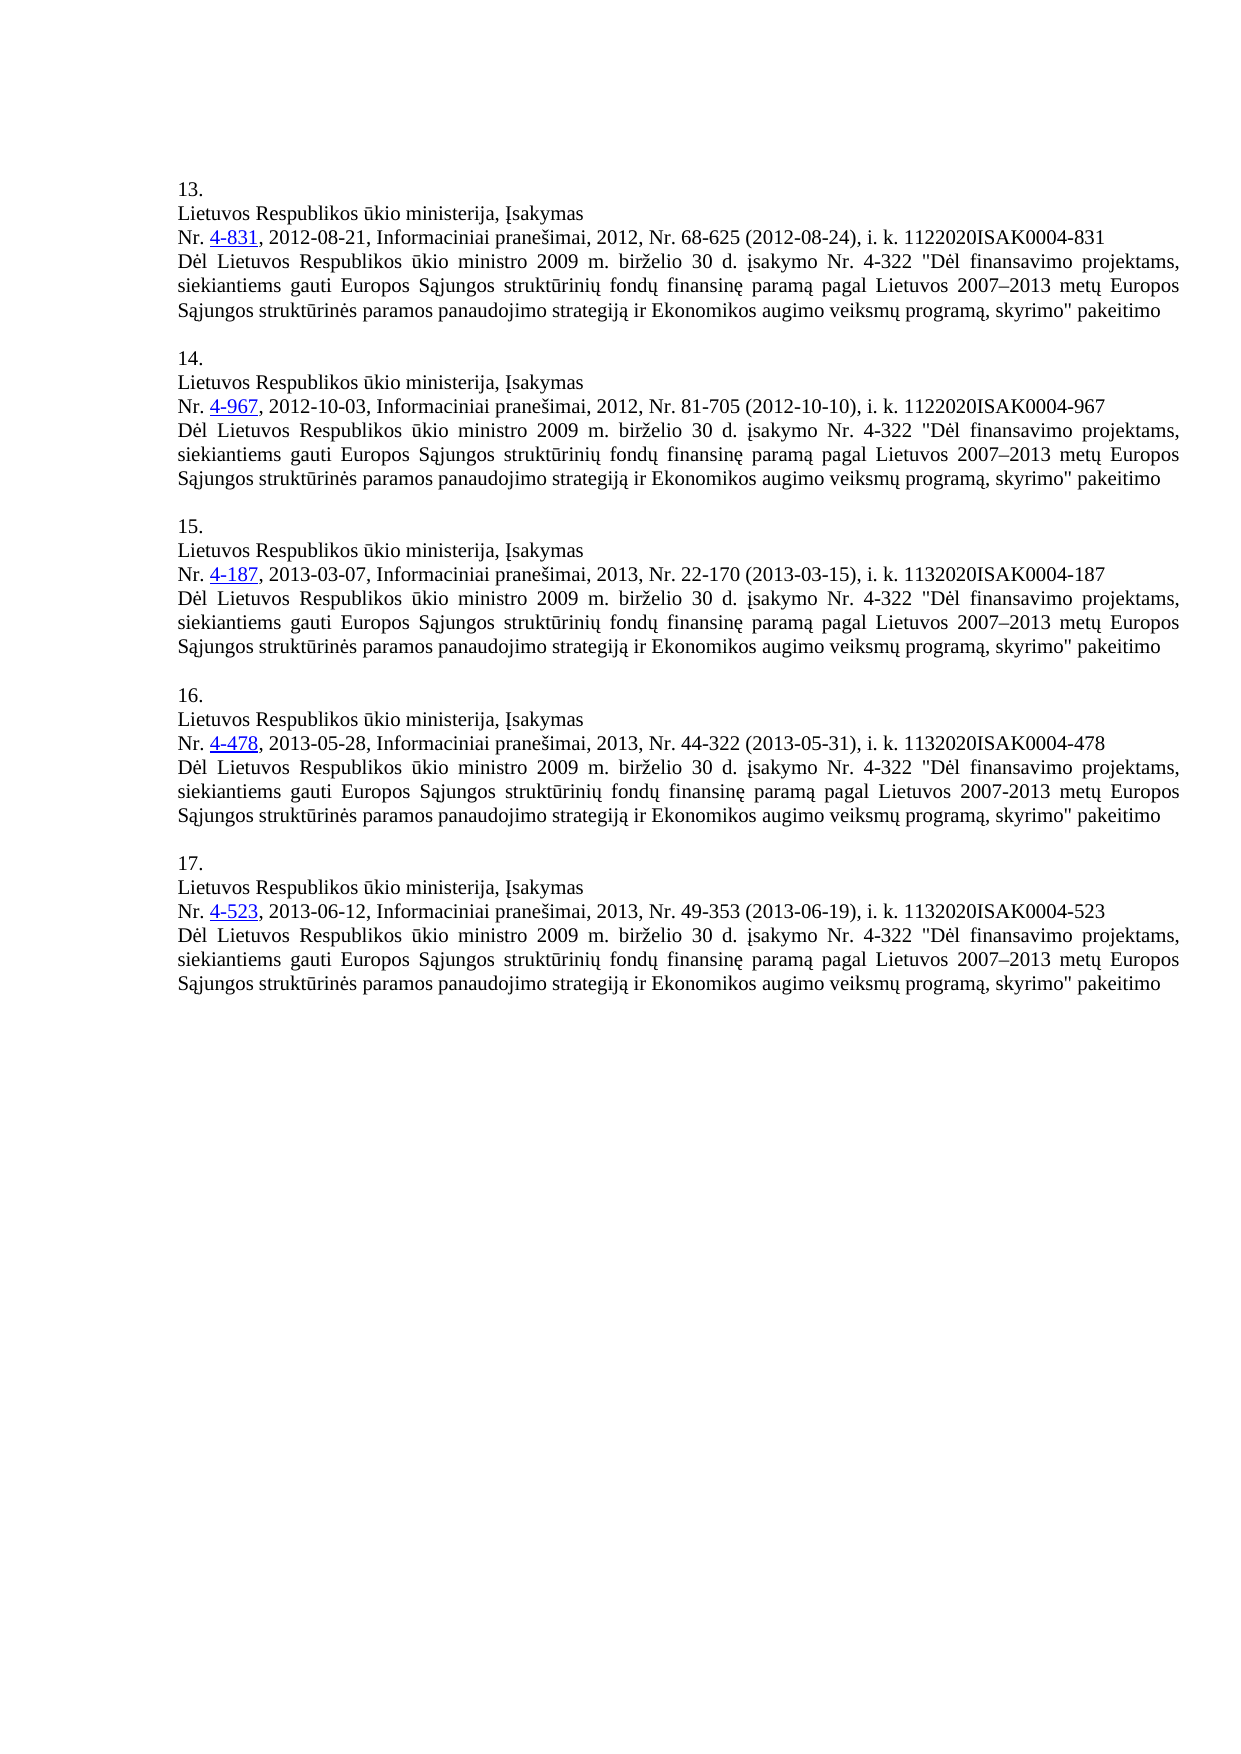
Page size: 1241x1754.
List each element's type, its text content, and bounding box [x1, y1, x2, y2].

text Nr. 4-523, 2013-06-12, Informaciniai pranešimai, 2013, Nr. 49-353 (2013-06-19), i. k. 1132020ISAK0004-523 [177, 899, 1181, 923]
text Nr. 4-478, 2013-05-28, Informaciniai pranešimai, 2013, Nr. 44-322 (2013-05-31), i. k. 1132020ISAK0004-478 [177, 731, 1181, 755]
text Nr. 4-187, 2013-03-07, Informaciniai pranešimai, 2013, Nr. 22-170 (2013-03-15), i. k. 1132020ISAK0004-187 [177, 562, 1181, 586]
text Dėl Lietuvos Respublikos ūkio ministro 2009 m. birželio 30 d. įsakymo Nr. 4-322 "Dėl finansavimo projektams, siekiantiems gauti Europos Sąjungos struktūrinių fondų finansinę paramą pagal Lietuvos 2007–2013 metų Europos Sąjungos struktūrinės paramos panaudojimo strategiją ir Ekonomikos augimo veiksmų programą, skyrimo" pakeitimo [177, 586, 1181, 658]
text Dėl Lietuvos Respublikos ūkio ministro 2009 m. birželio 30 d. įsakymo Nr. 4-322 "Dėl finansavimo projektams, siekiantiems gauti Europos Sąjungos struktūrinių fondų finansinę paramą pagal Lietuvos 2007-2013 metų Europos Sąjungos struktūrinės paramos panaudojimo strategiją ir Ekonomikos augimo veiksmų programą, skyrimo" pakeitimo [177, 755, 1181, 827]
text 17. [177, 851, 1181, 875]
text Lietuvos Respublikos ūkio ministerija, Įsakymas [177, 875, 1181, 899]
text 15. [177, 514, 1181, 538]
text 13. [177, 177, 1181, 201]
text Lietuvos Respublikos ūkio ministerija, Įsakymas [177, 201, 1181, 225]
text Nr. 4-831, 2012-08-21, Informaciniai pranešimai, 2012, Nr. 68-625 (2012-08-24), i. k. 1122020ISAK0004-831 [177, 225, 1181, 249]
text Dėl Lietuvos Respublikos ūkio ministro 2009 m. birželio 30 d. įsakymo Nr. 4-322 "Dėl finansavimo projektams, siekiantiems gauti Europos Sąjungos struktūrinių fondų finansinę paramą pagal Lietuvos 2007–2013 metų Europos Sąjungos struktūrinės paramos panaudojimo strategiją ir Ekonomikos augimo veiksmų programą, skyrimo" pakeitimo [177, 249, 1181, 322]
text Dėl Lietuvos Respublikos ūkio ministro 2009 m. birželio 30 d. įsakymo Nr. 4-322 "Dėl finansavimo projektams, siekiantiems gauti Europos Sąjungos struktūrinių fondų finansinę paramą pagal Lietuvos 2007–2013 metų Europos Sąjungos struktūrinės paramos panaudojimo strategiją ir Ekonomikos augimo veiksmų programą, skyrimo" pakeitimo [177, 923, 1181, 995]
text 14. [177, 346, 1181, 370]
text Lietuvos Respublikos ūkio ministerija, Įsakymas [177, 538, 1181, 562]
text Lietuvos Respublikos ūkio ministerija, Įsakymas [177, 707, 1181, 731]
text Lietuvos Respublikos ūkio ministerija, Įsakymas [177, 370, 1181, 394]
text Dėl Lietuvos Respublikos ūkio ministro 2009 m. birželio 30 d. įsakymo Nr. 4-322 "Dėl finansavimo projektams, siekiantiems gauti Europos Sąjungos struktūrinių fondų finansinę paramą pagal Lietuvos 2007–2013 metų Europos Sąjungos struktūrinės paramos panaudojimo strategiją ir Ekonomikos augimo veiksmų programą, skyrimo" pakeitimo [177, 418, 1181, 490]
text Nr. 4-967, 2012-10-03, Informaciniai pranešimai, 2012, Nr. 81-705 (2012-10-10), i. k. 1122020ISAK0004-967 [177, 394, 1181, 418]
text 16. [177, 682, 1181, 707]
